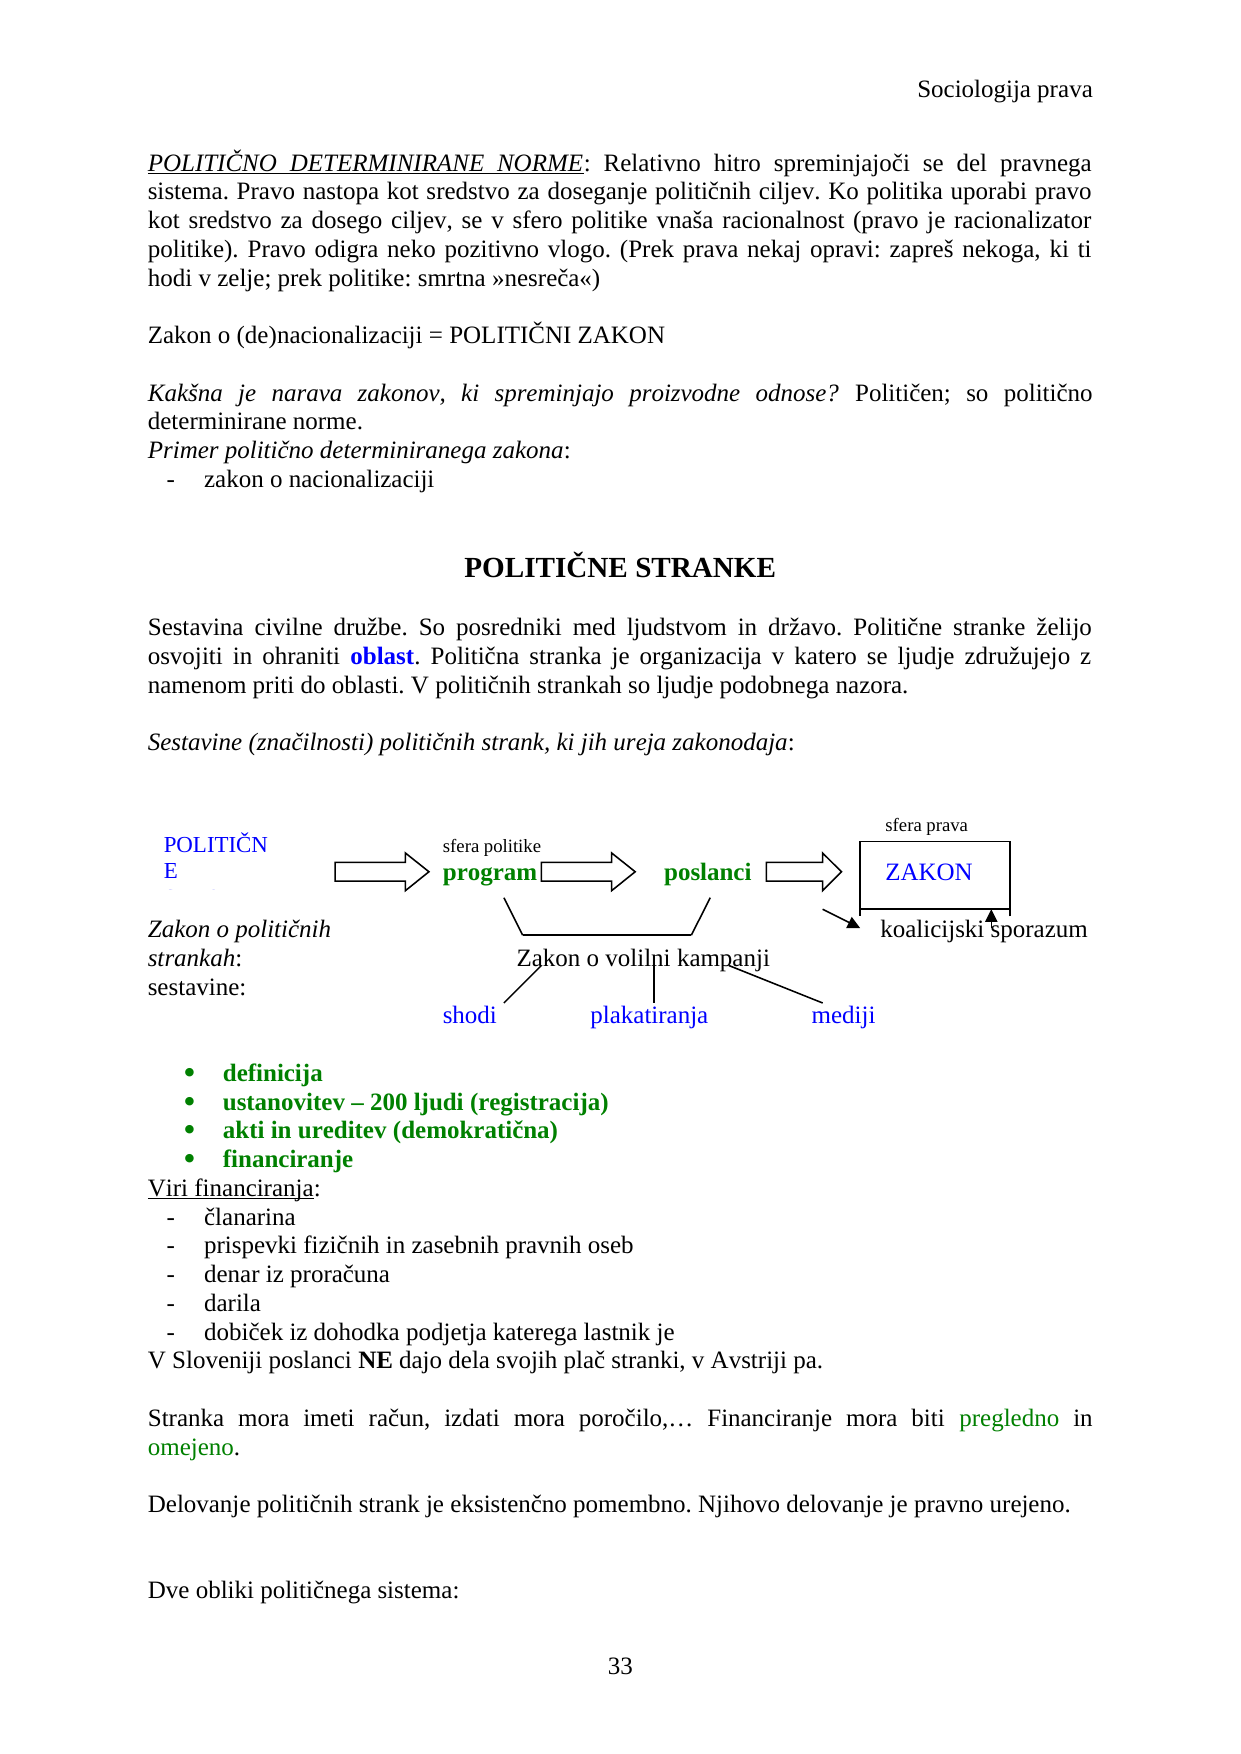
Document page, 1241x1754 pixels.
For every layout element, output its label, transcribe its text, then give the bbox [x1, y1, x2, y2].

text V Sloveniji poslanci NE dajo dela svojih plač stranki, v Avstriji pa. [148, 1346, 1093, 1374]
list darila [166, 1288, 1093, 1317]
text POLITIČNE STRANKE [163, 831, 282, 889]
list zakon o nacionalizaciji [166, 464, 1093, 493]
text strankah: Zakon o volilni kampanji [148, 943, 1093, 972]
text sestavine: [148, 972, 532, 1001]
text Dve obliki političnega sistema: [148, 1576, 1093, 1604]
text [829, 857, 859, 886]
text ZAKON [861, 857, 1009, 886]
list ustanovitev – 200 ljudi (registracija) [185, 1087, 1093, 1116]
list definicija [185, 1058, 1093, 1087]
text poslanci [620, 857, 821, 886]
text Delovanje političnih strank je eksistenčno pomembno. Njihovo delovanje je pravno urejeno. [148, 1489, 1093, 1518]
text Kakšna je narava zakonov, ki spreminjajo proizvodne odnose? Političen; so politično determinirane norme. [148, 378, 1093, 435]
text [1011, 857, 1093, 886]
text Sestavine (značilnosti) političnih strank, ki jih ureja zakonodaja: [148, 727, 1093, 756]
text sfera prava [148, 814, 1093, 835]
text [655, 972, 813, 1001]
text Zakon o (de)nacionalizaciji = POLITIČNI ZAKON [148, 320, 1093, 349]
text Primer politično determiniranega zakona: [148, 435, 1093, 464]
text Stranka mora imeti račun, izdati mora poročilo,… Financiranje mora biti pregledno in omejeno. [148, 1403, 1093, 1461]
text [750, 972, 1093, 1001]
text Viri financiranja: [148, 1173, 1093, 1202]
text Sestavina civilne družbe. So posredniki med ljudstvom in državo. Politične stranke želijo osvojiti in ohraniti oblast. Politična stranka je organizacija v katero se ljudje združujejo z namenom priti do oblasti. V političnih strankah so ljudje podobnega nazora. [148, 612, 1093, 699]
list denar iz proračuna [166, 1259, 1093, 1288]
text program [413, 857, 610, 886]
text Zakon o političnih koalicijski sporazum [148, 914, 1093, 943]
list financiranje [185, 1144, 1093, 1173]
text shodi plakatiranja mediji [148, 1001, 1093, 1029]
text sfera politike [298, 835, 1093, 857]
text [298, 857, 404, 886]
text POLITIČNO DETERMINIRANE NORME: Relativno hitro spreminjajoči se del pravnega sistema. Pravo nastopa kot sredstvo za doseganje političnih ciljev. Ko politika uporabi pravo kot sredstvo za dosego ciljev, se v sfero politike vnaša racionalnost (pravo je racionalizator politike). Pravo odigra neko pozitivno vlogo. (Prek prava nekaj opravi: zapreš nekoga, ki ti hodi v zelje; prek politike: smrtna »nesreča«) [148, 148, 1093, 291]
list prispevki fizičnih in zasebnih pravnih oseb [166, 1231, 1093, 1259]
text POLITIČNE STRANKE [148, 550, 1093, 584]
text [508, 972, 653, 1001]
list članarina [166, 1202, 1093, 1231]
list akti in ureditev (demokratična) [185, 1116, 1093, 1144]
list dobiček iz dohodka podjetja katerega lastnik je [166, 1317, 1093, 1346]
